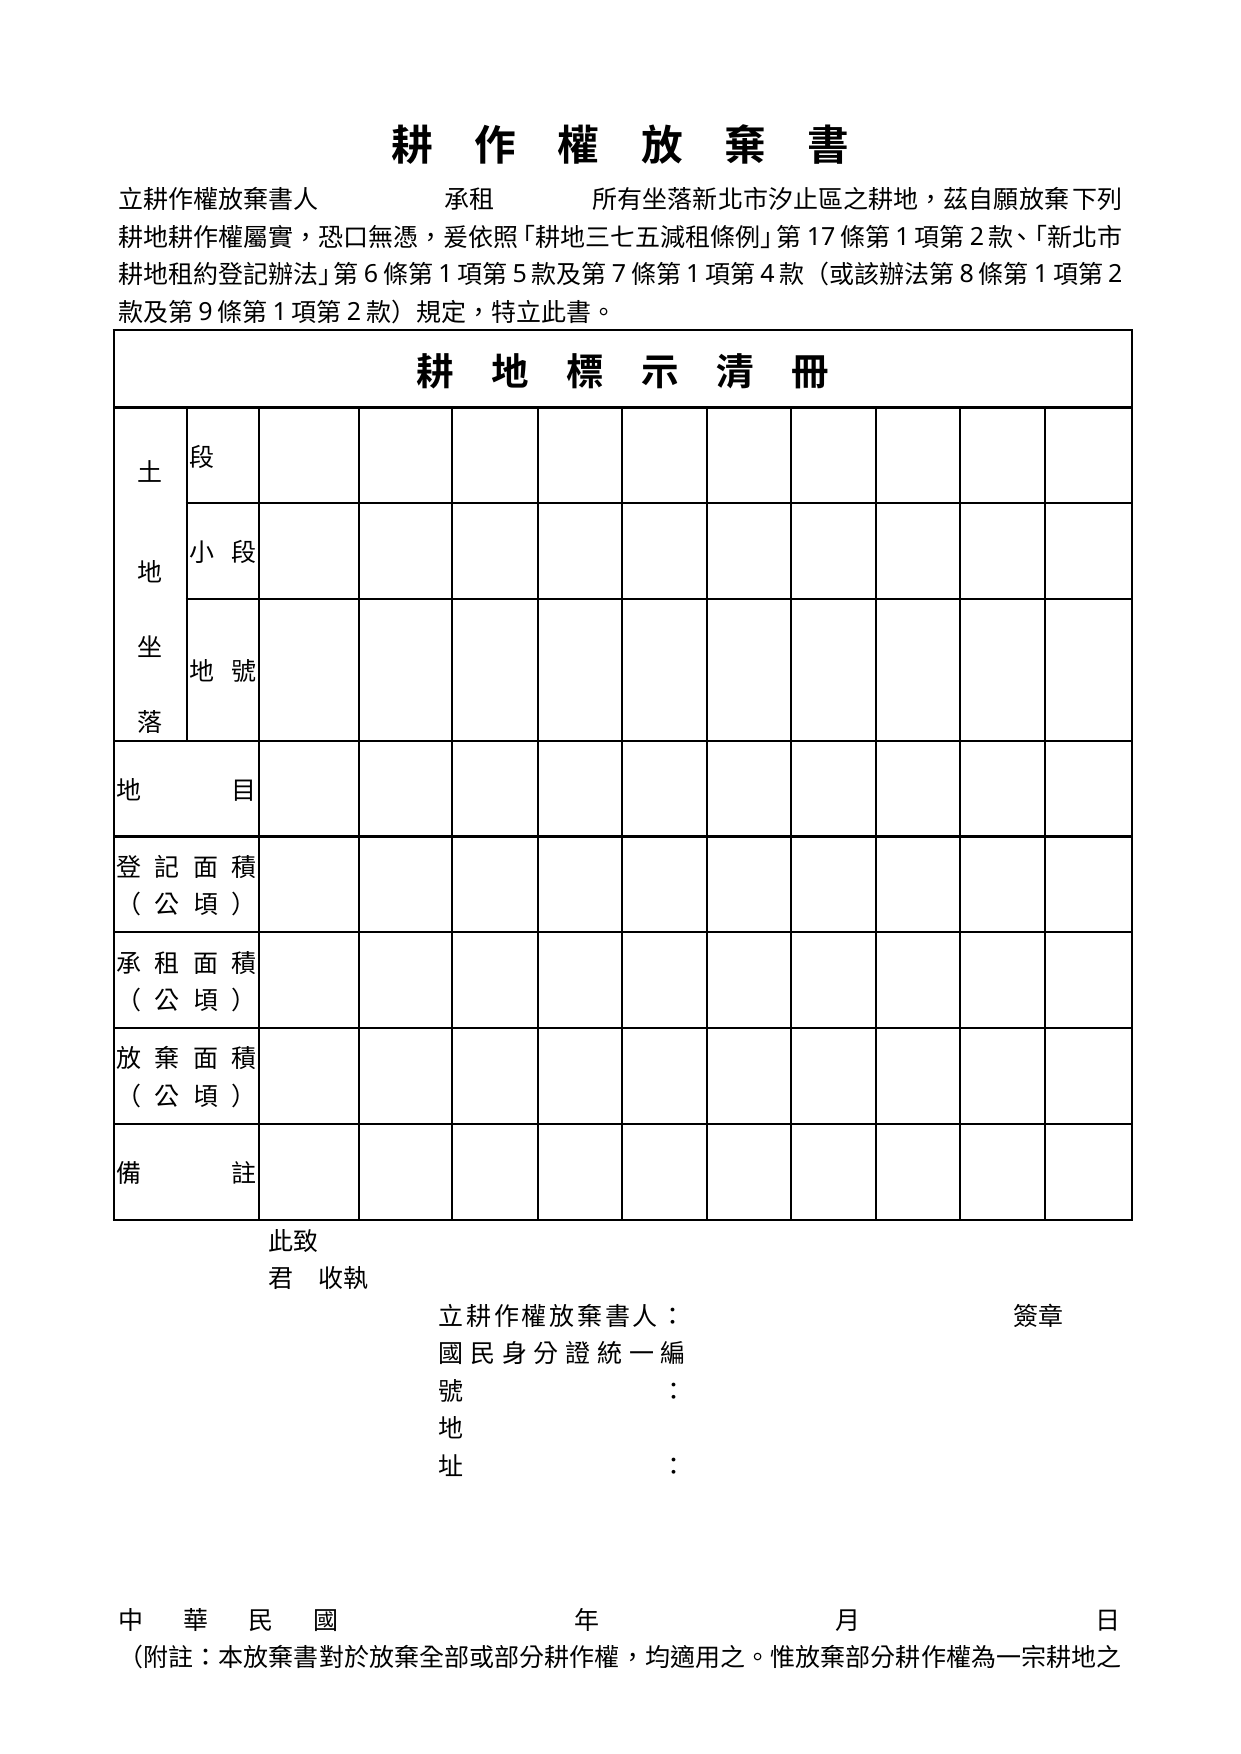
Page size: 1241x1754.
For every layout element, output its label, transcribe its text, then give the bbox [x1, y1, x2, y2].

table_cell [877, 409, 959, 502]
table_cell [260, 504, 358, 598]
table_cell [260, 742, 358, 835]
table_cell [435, 1483, 689, 1600]
table_cell [360, 600, 451, 740]
table_cell [453, 933, 537, 1027]
text 君 收執 [118, 1258, 1122, 1296]
table_cell [539, 1125, 621, 1218]
table_cell [689, 1333, 1066, 1408]
table_cell [539, 504, 621, 598]
table_cell [792, 933, 875, 1027]
table_cell [708, 600, 790, 740]
text （附註：本放棄書對於放棄全部或部分耕作權，均適用之。惟放棄部分耕作權為一宗耕地之 [118, 1637, 1122, 1675]
table_cell [360, 838, 451, 931]
table_cell [1046, 1029, 1131, 1123]
table_cell [961, 838, 1044, 931]
table_cell [623, 504, 706, 598]
table_cell [360, 504, 451, 598]
table_cell [792, 600, 875, 740]
table_cell [623, 838, 706, 931]
text 此致 [118, 1221, 1122, 1258]
table_cell [623, 933, 706, 1027]
table_cell [360, 742, 451, 835]
table_cell [623, 742, 706, 835]
table_cell [539, 933, 621, 1027]
table_cell 國民身分證統一編號： [435, 1333, 689, 1408]
table_cell [260, 933, 358, 1027]
table_cell [708, 838, 790, 931]
table_cell [792, 838, 875, 931]
table_cell 段 [188, 409, 258, 502]
table_header 耕 地 標 示 清 冊 [115, 331, 1131, 406]
table_cell [961, 1029, 1044, 1123]
table_cell [453, 600, 537, 740]
table_cell [877, 504, 959, 598]
table_cell [689, 1483, 1066, 1600]
table_cell [539, 409, 621, 502]
table_cell [792, 504, 875, 598]
table_cell [453, 504, 537, 598]
table_cell [877, 1125, 959, 1218]
table_cell [360, 1125, 451, 1218]
table_cell [539, 838, 621, 931]
table_cell [689, 1408, 1066, 1483]
table_cell 地目 [115, 742, 258, 835]
text 中華民國 年 月 日 [118, 1600, 1122, 1637]
table_cell [453, 1029, 537, 1123]
table_cell [708, 1029, 790, 1123]
table_header 立耕作權放棄書人： [435, 1296, 689, 1333]
table_cell [877, 933, 959, 1027]
table_cell [708, 933, 790, 1027]
table_cell [539, 742, 621, 835]
table_cell 備註 [115, 1125, 258, 1218]
table_cell [260, 838, 358, 931]
table_cell [708, 742, 790, 835]
table_cell [961, 933, 1044, 1027]
table_cell [453, 1125, 537, 1218]
table_cell [708, 1125, 790, 1218]
table_cell [1046, 409, 1131, 502]
table_cell [260, 409, 358, 502]
table_cell [453, 742, 537, 835]
table_cell [877, 742, 959, 835]
table_cell [453, 409, 537, 502]
table_cell [961, 1125, 1044, 1218]
table_cell [961, 742, 1044, 835]
table_cell 地 址： [435, 1408, 689, 1483]
table_cell [539, 1029, 621, 1123]
table_header 簽章 [689, 1296, 1066, 1333]
table_cell [623, 1125, 706, 1218]
table_cell [623, 1029, 706, 1123]
table_cell [961, 409, 1044, 502]
table_cell [792, 742, 875, 835]
table_cell [260, 1029, 358, 1123]
table_cell [623, 600, 706, 740]
table_cell 登記面積 （公頃） [115, 838, 258, 931]
table_cell [877, 1029, 959, 1123]
table_cell [708, 504, 790, 598]
text 立耕作權放棄書人 承租 所有坐落新北市汐止區之耕地，茲自願放棄下列耕地耕作權屬實，恐口無憑，爰依照「耕地三七五減租條例」第17條第1項第2款、「新北市耕地租約登記辦法」第6條第1項第5款及第7條第1項第4款（或該辦法第8條第1項第2款及第9條第1項第2款）規定，特立此書。 [118, 179, 1122, 329]
table_cell [360, 1029, 451, 1123]
table_cell [1046, 600, 1131, 740]
table_cell [1046, 1125, 1131, 1218]
table_cell [792, 1029, 875, 1123]
table_cell 地號 [188, 600, 258, 740]
table_cell [1046, 933, 1131, 1027]
table_cell 小段 [188, 504, 258, 598]
table_cell 承租面積 （公頃） [115, 933, 258, 1027]
text 耕 作 權 放 棄 書 [118, 104, 1122, 179]
table_cell [360, 409, 451, 502]
table_cell [623, 409, 706, 502]
table_cell [360, 933, 451, 1027]
table_cell [260, 1125, 358, 1218]
table_cell [260, 600, 358, 740]
table_cell [1046, 742, 1131, 835]
table_cell [1046, 838, 1131, 931]
table_cell [961, 600, 1044, 740]
table_cell [877, 600, 959, 740]
table_cell [792, 409, 875, 502]
table_cell [539, 600, 621, 740]
table_cell [453, 838, 537, 931]
table_cell 土 地 坐 落 [115, 409, 186, 740]
table_cell [961, 504, 1044, 598]
table_cell 放棄面積 （公頃） [115, 1029, 258, 1123]
table_cell [708, 409, 790, 502]
table_cell [877, 838, 959, 931]
table_cell [1046, 504, 1131, 598]
table_cell [792, 1125, 875, 1218]
